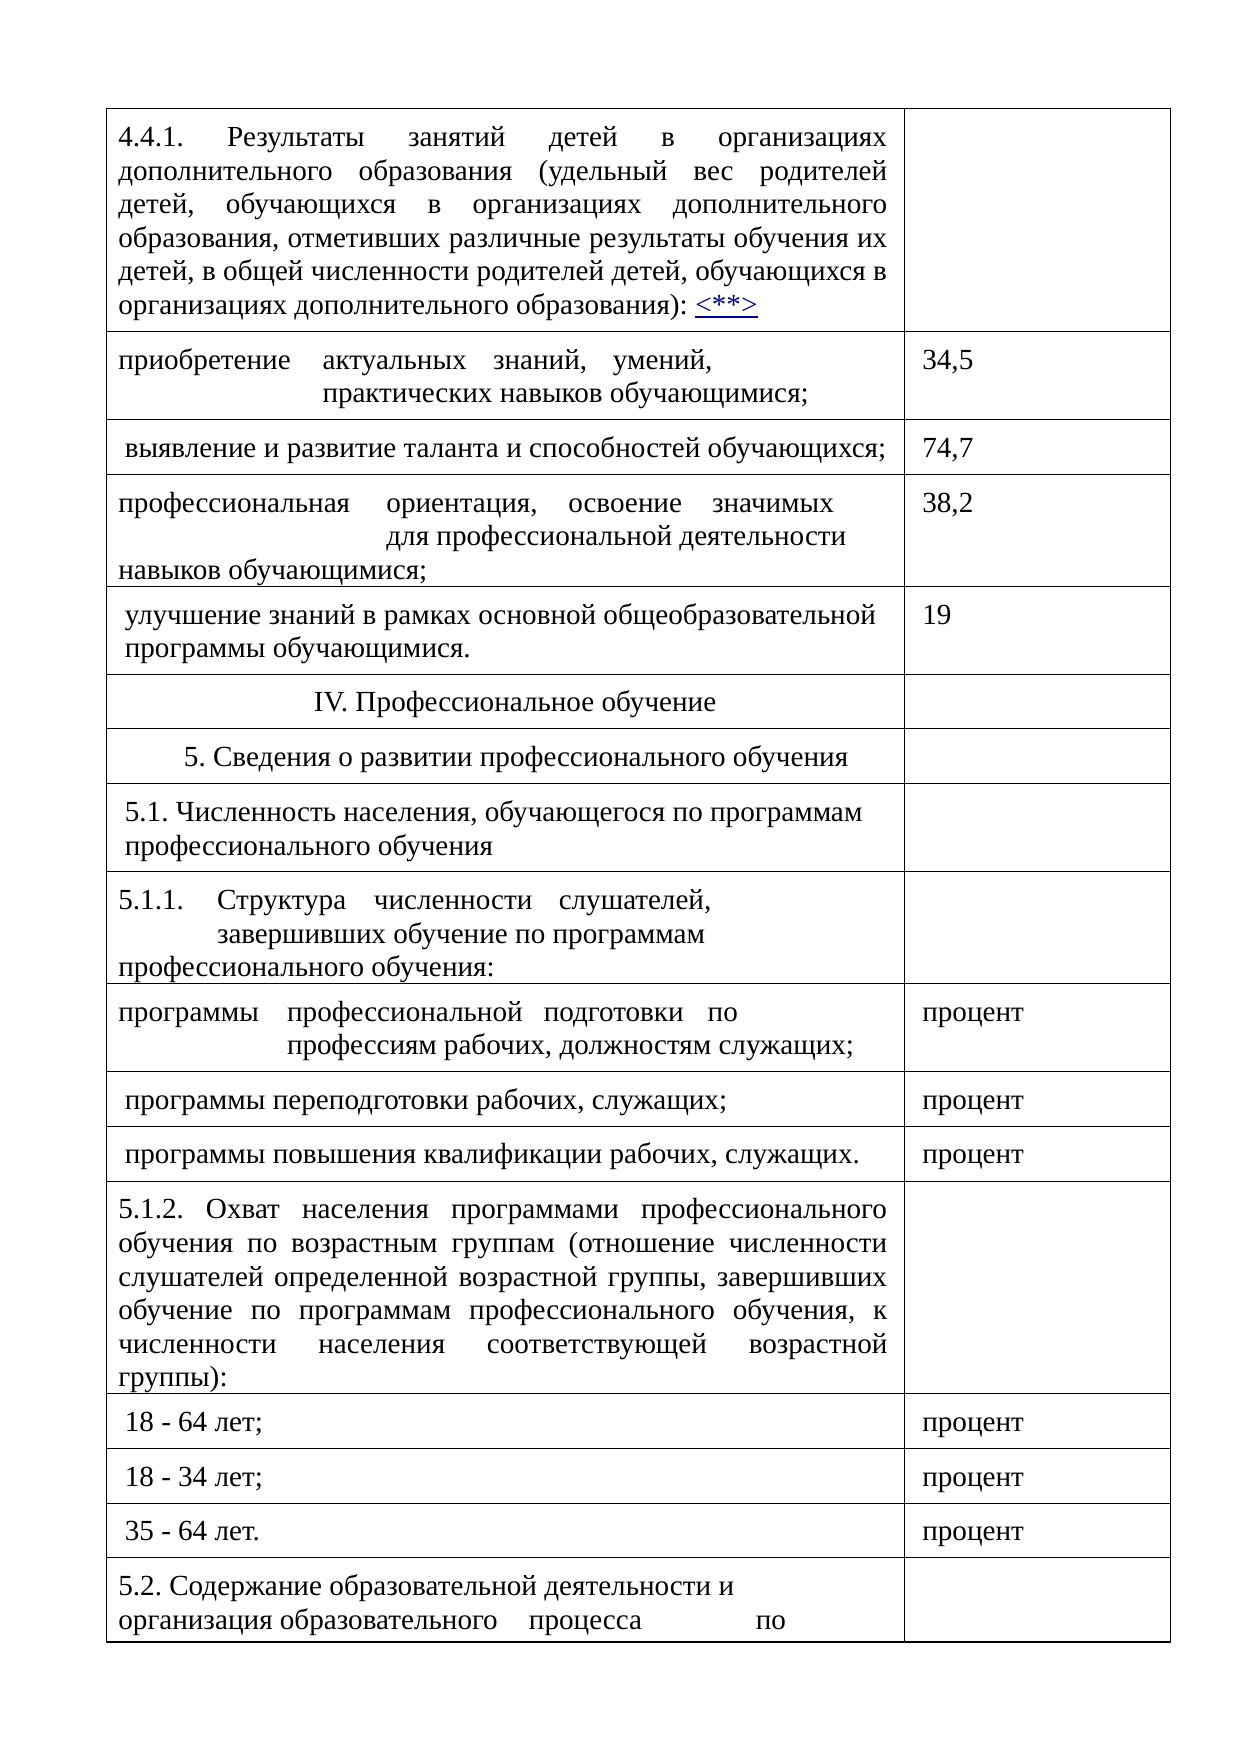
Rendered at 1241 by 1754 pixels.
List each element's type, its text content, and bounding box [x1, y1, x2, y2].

table_cell 18 - 64 лет; [107, 1394, 904, 1448]
table_cell приобретение актуальных знаний, умений, практических навыков обучающимися; [107, 332, 904, 419]
table_cell 19 [905, 587, 1170, 673]
table_cell 5.2. Содержание образовательной деятельности и организация образовательного процесса по [107, 1558, 904, 1641]
table_cell выявление и развитие таланта и способностей обучающихся; [107, 420, 904, 474]
table_cell 5.1.2. Охват населения программами профессионального обучения по возрастным группам (отношение численности слушателей определенной возрастной группы, завершивших обучение по программам профессионального обучения, к численности населения соответствующей возрастной группы): [107, 1182, 904, 1393]
table_cell [905, 1182, 1170, 1393]
table_cell процент [905, 1394, 1170, 1448]
table_cell [905, 784, 1170, 871]
table_cell 34,5 [905, 332, 1170, 419]
table_cell 5.1.1. Структура численности слушателей, завершивших обучение по программам профессионального обучения: [107, 872, 904, 983]
table_cell программы повышения квалификации рабочих, служащих. [107, 1127, 904, 1181]
table_cell улучшение знаний в рамках основной общеобразовательной программы обучающимися. [107, 587, 904, 673]
table_cell 35 - 64 лет. [107, 1504, 904, 1557]
table_cell процент [905, 1504, 1170, 1557]
table_cell процент [905, 1449, 1170, 1502]
table_cell [905, 729, 1170, 783]
table_cell [905, 872, 1170, 983]
table_cell программы профессиональной подготовки по профессиям рабочих, должностям служащих; [107, 984, 904, 1071]
table_cell 5.1. Численность населения, обучающегося по программам профессионального обучения [107, 784, 904, 871]
table_cell процент [905, 1127, 1170, 1181]
table_cell процент [905, 1072, 1170, 1126]
table_cell 4.4.1. Результаты занятий детей в организациях дополнительного образования (удельный вес родителей детей, обучающихся в организациях дополнительного образования, отметивших различные результаты обучения их детей, в общей численности родителей детей, обучающихся в организациях дополнительного образования): <**> [107, 109, 904, 331]
table_cell IV. Профессиональное обучение [107, 675, 904, 728]
table_cell [905, 109, 1170, 331]
table_cell 5. Сведения о развитии профессионального обучения [107, 729, 904, 783]
table_cell [905, 1558, 1170, 1641]
table_cell профессиональная ориентация, освоение значимых для профессиональной деятельности навыков обучающимися; [107, 475, 904, 586]
table_cell 74,7 [905, 420, 1170, 474]
table_cell программы переподготовки рабочих, служащих; [107, 1072, 904, 1126]
table_cell [905, 675, 1170, 728]
table_cell 18 - 34 лет; [107, 1449, 904, 1502]
table_cell процент [905, 984, 1170, 1071]
table_cell 38,2 [905, 475, 1170, 586]
